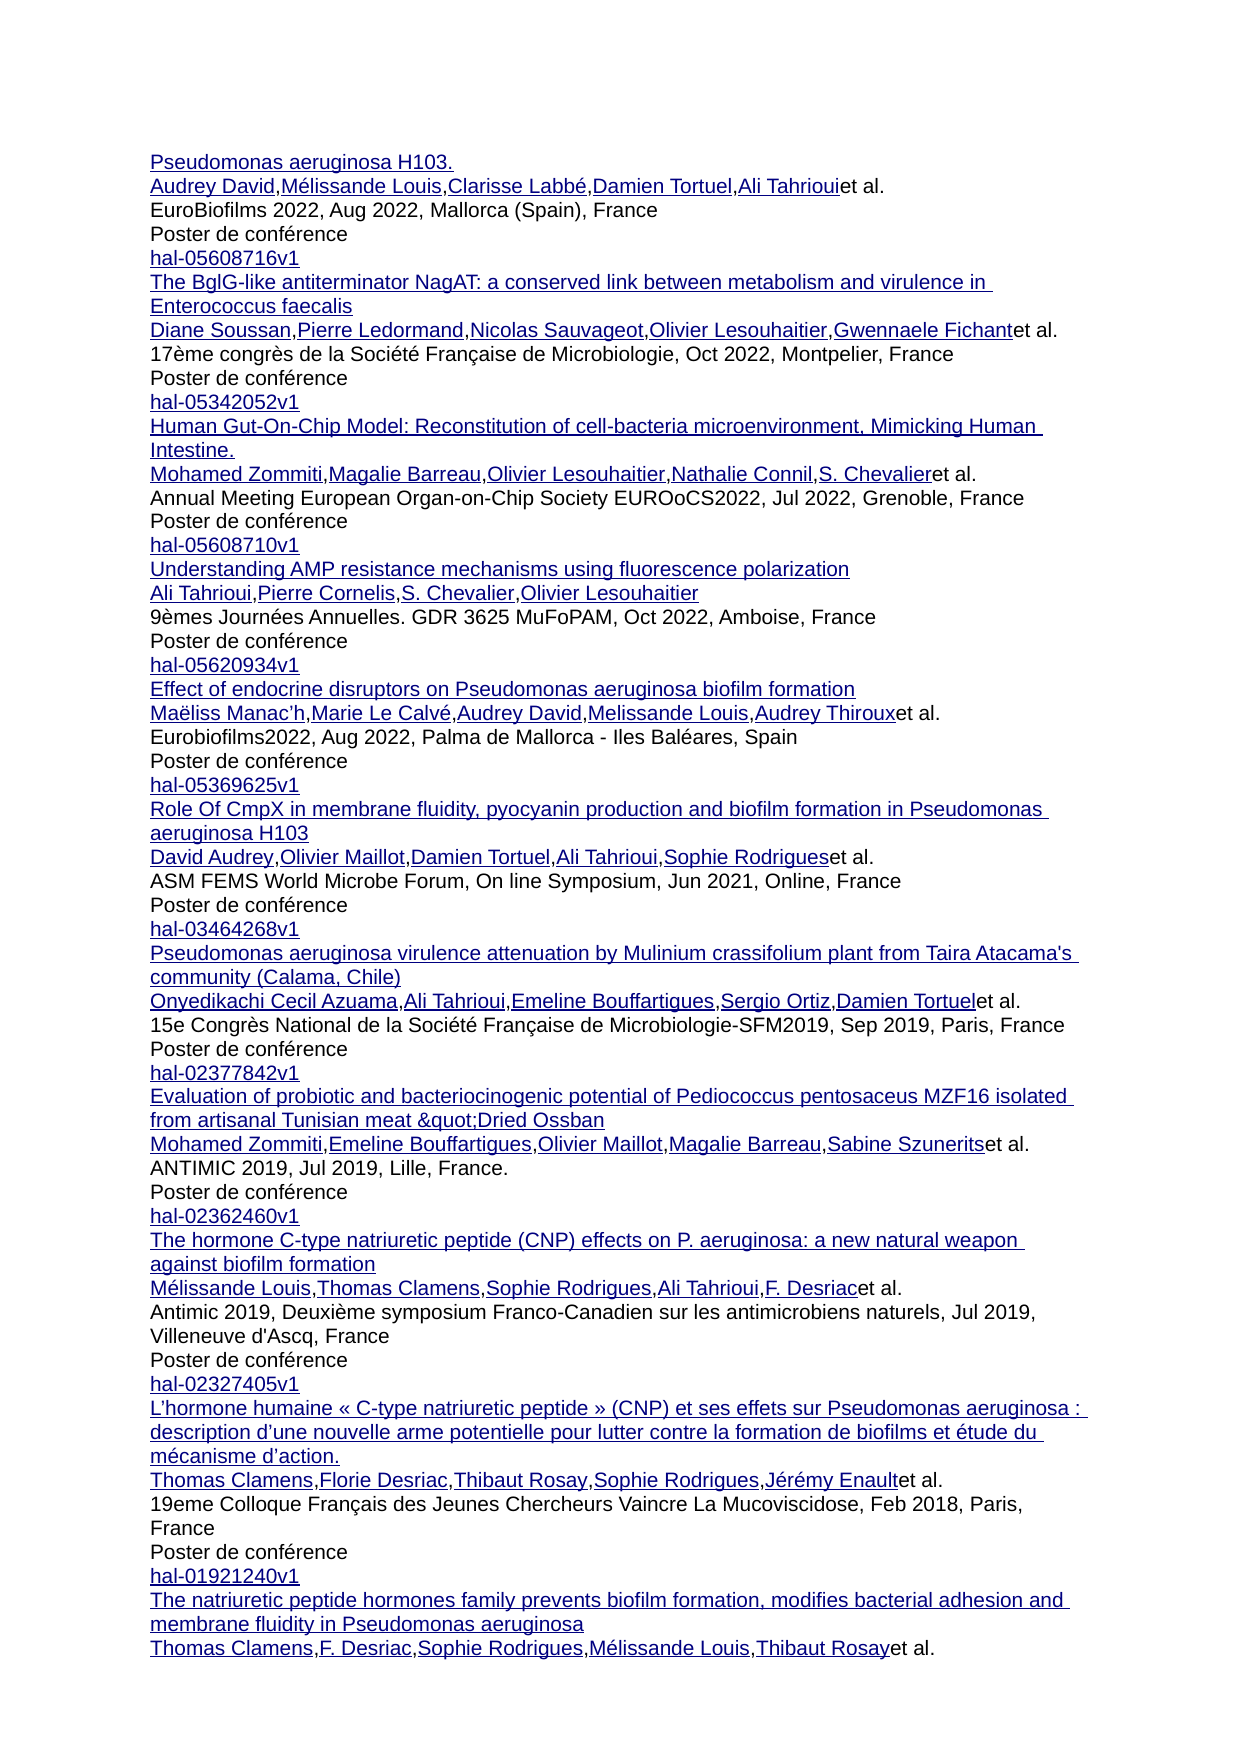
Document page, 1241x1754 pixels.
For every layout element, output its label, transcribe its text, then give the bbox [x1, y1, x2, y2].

table_cell Evaluation of probiotic and bacteriocinogenic potential of Pediococcus pentosaceus MZF16 isolated from artisanal Tunisian meat &quot;Dried Ossban Mohamed Zommiti,Emeline Bouffartigues,Olivier Maillot,Magalie Barreau,Sabine Szuneritset al. ANTIMIC 2019, Jul 2019, Lille, France. Poster de conférence hal-02362460v1 [150, 1084, 1090, 1228]
table_cell The hormone C-type natriuretic peptide (CNP) effects on P. aeruginosa: a new natural weapon against biofilm formation Mélissande Louis,Thomas Clamens,Sophie Rodrigues,Ali Tahrioui,F. Desriacet al. Antimic 2019, Deuxième symposium Franco-Canadien sur les antimicrobiens naturels, Jul 2019, Villeneuve d'Ascq, France Poster de conférence hal-02327405v1 [150, 1228, 1090, 1396]
table_cell Role Of CmpX in membrane fluidity, pyocyanin production and biofilm formation in Pseudomonas aeruginosa H103 David Audrey,Olivier Maillot,Damien Tortuel,Ali Tahrioui,Sophie Rodrigueset al. ASM FEMS World Microbe Forum, On line Symposium, Jun 2021, Online, France Poster de conférence hal-03464268v1 [150, 797, 1090, 941]
table_cell Human Gut-On-Chip Model: Reconstitution of cell-bacteria microenvironment, Mimicking Human Intestine. Mohamed Zommiti,Magalie Barreau,Olivier Lesouhaitier,Nathalie Connil,S. Chevalieret al. Annual Meeting European Organ-on-Chip Society EUROoCS2022, Jul 2022, Grenoble, France Poster de conférence hal-05608710v1 [150, 414, 1090, 557]
table_cell Effect of endocrine disruptors on Pseudomonas aeruginosa biofilm formation Maëliss Manac’h,Marie Le Calvé,Audrey David,Melissande Louis,Audrey Thirouxet al. Eurobiofilms2022, Aug 2022, Palma de Mallorca - Iles Baléares, Spain Poster de conférence hal-05369625v1 [150, 677, 1090, 797]
table_cell The BglG-like antiterminator NagAT: a conserved link between metabolism and virulence in Enterococcus faecalis Diane Soussan,Pierre Ledormand,Nicolas Sauvageot,Olivier Lesouhaitier,Gwennaele Fichantet al. 17ème congrès de la Société Française de Microbiologie, Oct 2022, Montpelier, France Poster de conférence hal-05342052v1 [150, 270, 1090, 413]
table_cell L’hormone humaine « C-type natriuretic peptide » (CNP) et ses effets sur Pseudomonas aeruginosa : description d’une nouvelle arme potentielle pour lutter contre la formation de biofilms et étude du mécanisme d’action. Thomas Clamens,Florie Desriac,Thibaut Rosay,Sophie Rodrigues,Jérémy Enaultet al. 19eme Colloque Français des Jeunes Chercheurs Vaincre La Mucoviscidose, Feb 2018, Paris, France Poster de conférence hal-01921240v1 [150, 1396, 1090, 1587]
table_cell Pseudomonas aeruginosa virulence attenuation by Mulinium crassifolium plant from Taira Atacama's community (Calama, Chile) Onyedikachi Cecil Azuama,Ali Tahrioui,Emeline Bouffartigues,Sergio Ortiz,Damien Tortuelet al. 15e Congrès National de la Société Française de Microbiologie-SFM2019, Sep 2019, Paris, France Poster de conférence hal-02377842v1 [150, 941, 1090, 1084]
table_cell Role of the mechanosensitive ion channel CmpX in biofilm formation under dynamic conditions in Pseudomonas aeruginosa H103. Audrey David,Mélissande Louis,Clarisse Labbé,Damien Tortuel,Ali Tahriouiet al. EuroBiofilms 2022, Aug 2022, Mallorca (Spain), France Poster de conférence hal-05608716v1 [150, 150, 1090, 270]
table_cell Understanding AMP resistance mechanisms using fluorescence polarization Ali Tahrioui,Pierre Cornelis,S. Chevalier,Olivier Lesouhaitier 9èmes Journées Annuelles. GDR 3625 MuFoPAM, Oct 2022, Amboise, France Poster de conférence hal-05620934v1 [150, 557, 1090, 677]
table_cell The natriuretic peptide hormones family prevents biofilm formation, modifies bacterial adhesion and membrane fluidity in Pseudomonas aeruginosa Thomas Clamens,F. Desriac,Sophie Rodrigues,Mélissande Louis,Thibaut Rosayet al. [150, 1588, 1090, 1659]
